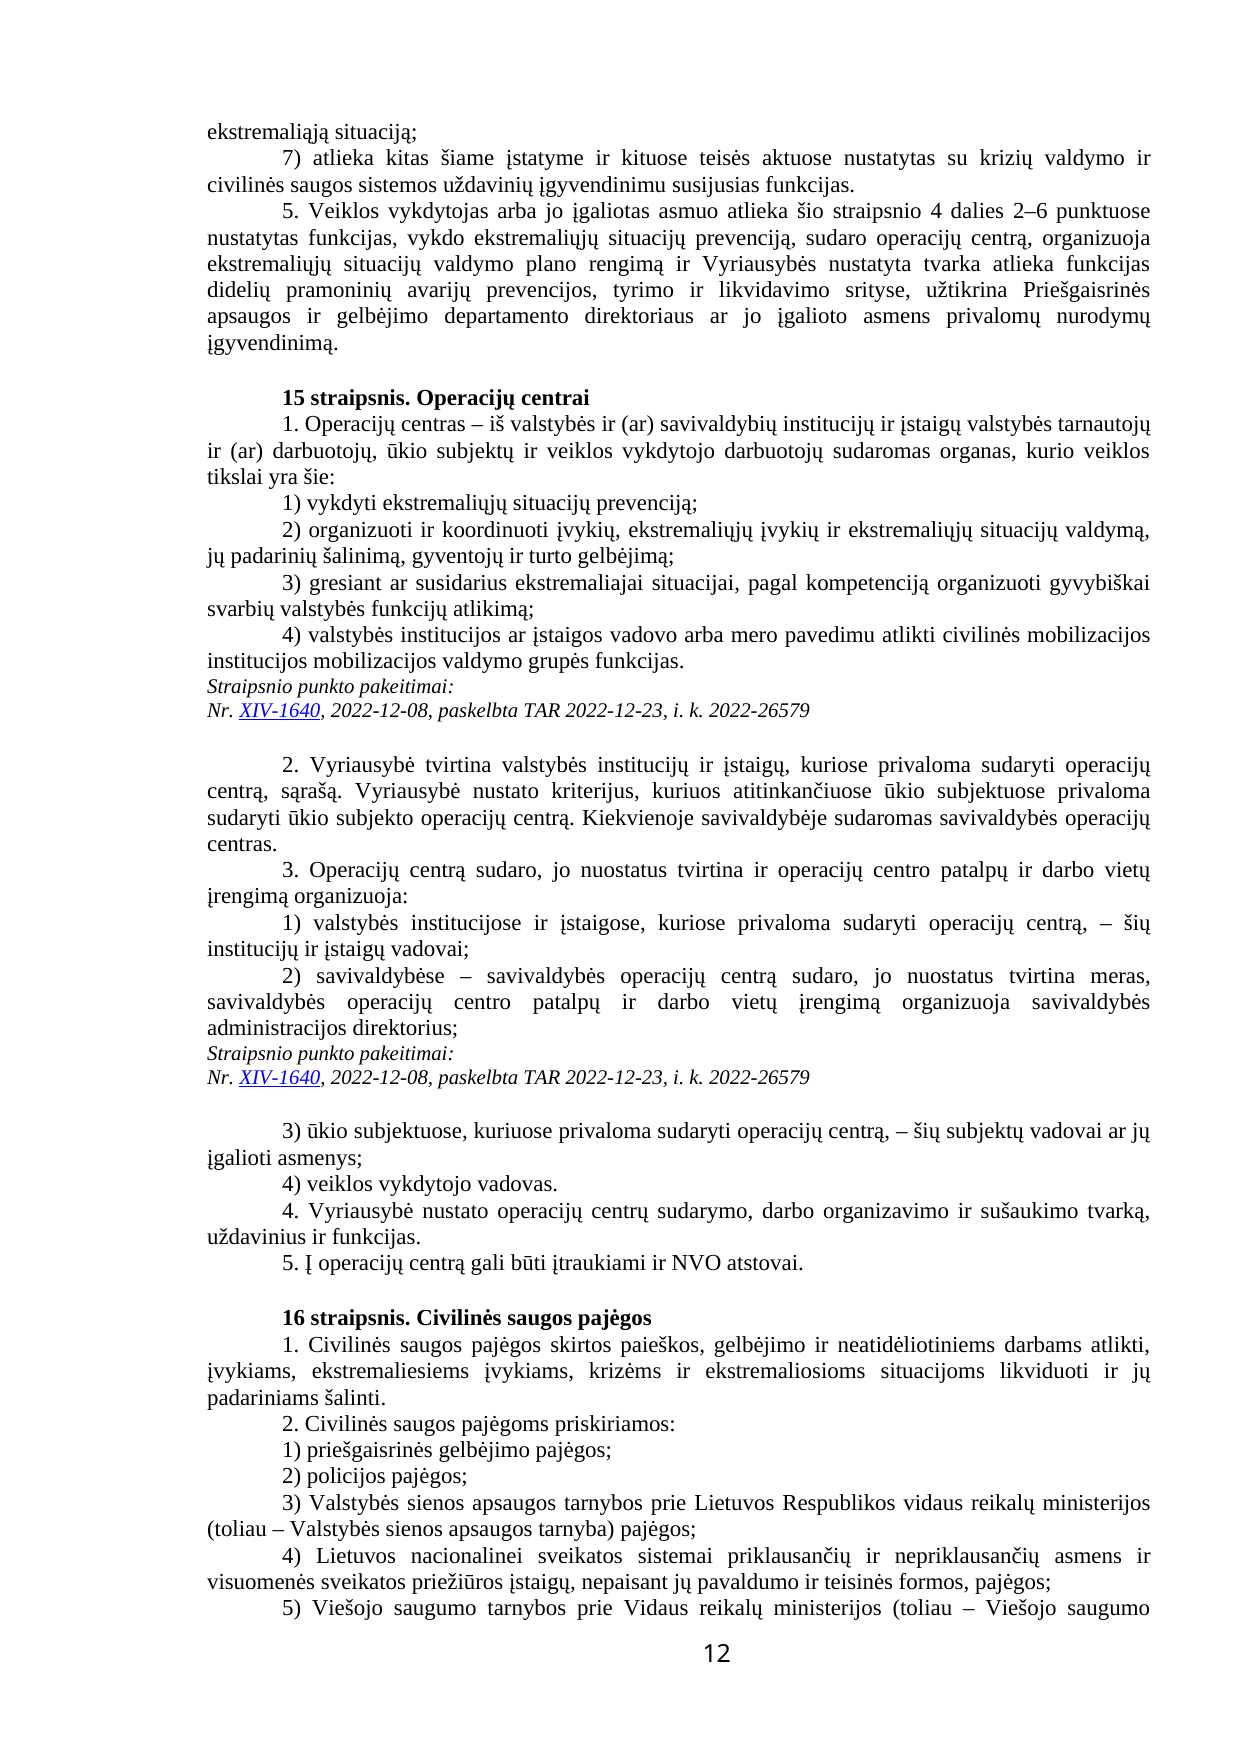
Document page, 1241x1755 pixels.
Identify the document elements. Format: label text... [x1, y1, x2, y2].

text 4) valstybės institucijos ar įstaigos vadovo arba mero pavedimu atlikti civilinės mobilizacijos institucijos mobilizacijos valdymo grupės funkcijas. [207, 621, 1152, 674]
text 1. Civilinės saugos pajėgos skirtos paieškos, gelbėjimo ir neatidėliotiniems darbams atlikti, įvykiams, ekstremaliesiems įvykiams, krizėms ir ekstremaliosioms situacijoms likviduoti ir jų padariniams šalinti. [207, 1331, 1152, 1410]
text 2. Vyriausybė tvirtina valstybės institucijų ir įstaigų, kuriose privaloma sudaryti operacijų centrą, sąrašą. Vyriausybė nustato kriterijus, kuriuos atitinkančiuose ūkio subjektuose privaloma sudaryti ūkio subjekto operacijų centrą. Kiekvienoje savivaldybėje sudaromas savivaldybės operacijų centras. [207, 751, 1152, 856]
text Straipsnio punkto pakeitimai: [207, 674, 1152, 698]
text 7) atlieka kitas šiame įstatyme ir kituose teisės aktuose nustatytas su krizių valdymo ir civilinės saugos sistemos uždavinių įgyvendinimu susijusias funkcijas. [207, 144, 1152, 197]
text 2) organizuoti ir koordinuoti įvykių, ekstremaliųjų įvykių ir ekstremaliųjų situacijų valdymą, jų padarinių šalinimą, gyventojų ir turto gelbėjimą; [207, 516, 1152, 568]
text 4. Vyriausybė nustato operacijų centrų sudarymo, darbo organizavimo ir sušaukimo tvarką, uždavinius ir funkcijas. [207, 1197, 1152, 1249]
text Nr. XIV-1640, 2022-12-08, paskelbta TAR 2022-12-23, i. k. 2022-26579 [207, 698, 1152, 722]
text 1) vykdyti ekstremaliųjų situacijų prevenciją; [207, 489, 1152, 516]
text 3) Valstybės sienos apsaugos tarnybos prie Lietuvos Respublikos vidaus reikalų ministerijos (toliau – Valstybės sienos apsaugos tarnyba) pajėgos; [207, 1489, 1152, 1542]
text 2. Civilinės saugos pajėgoms priskiriamos: [207, 1410, 1152, 1436]
text 3. Operacijų centrą sudaro, jo nuostatus tvirtina ir operacijų centro patalpų ir darbo vietų įrengimą organizuoja: [207, 856, 1152, 909]
text 4) veiklos vykdytojo vadovas. [207, 1170, 1152, 1197]
text 15 straipsnis. Operacijų centrai [207, 384, 1152, 410]
text Nr. XIV-1640, 2022-12-08, paskelbta TAR 2022-12-23, i. k. 2022-26579 [207, 1065, 1152, 1089]
text 3) gresiant ar susidarius ekstremaliajai situacijai, pagal kompetenciją organizuoti gyvybiškai svarbių valstybės funkcijų atlikimą; [207, 568, 1152, 621]
text 1) priešgaisrinės gelbėjimo pajėgos; [207, 1436, 1152, 1463]
text 4) Lietuvos nacionalinei sveikatos sistemai priklausančių ir nepriklausančių asmens ir visuomenės sveikatos priežiūros įstaigų, nepaisant jų pavaldumo ir teisinės formos, pajėgos; [207, 1542, 1152, 1594]
text Straipsnio punkto pakeitimai: [207, 1041, 1152, 1065]
text 5. Į operacijų centrą gali būti įtraukiami ir NVO atstovai. [207, 1249, 1152, 1276]
text 1. Operacijų centras – iš valstybės ir (ar) savivaldybių institucijų ir įstaigų valstybės tarnautojų ir (ar) darbuotojų, ūkio subjektų ir veiklos vykdytojo darbuotojų sudaromas organas, kurio veiklos tikslai yra šie: [207, 410, 1152, 489]
text 3) ūkio subjektuose, kuriuose privaloma sudaryti operacijų centrą, – šių subjektų vadovai ar jų įgalioti asmenys; [207, 1118, 1152, 1170]
text 5. Veiklos vykdytojas arba jo įgaliotas asmuo atlieka šio straipsnio 4 dalies 2–6 punktuose nustatytas funkcijas, vykdo ekstremaliųjų situacijų prevenciją, sudaro operacijų centrą, organizuoja ekstremaliųjų situacijų valdymo plano rengimą ir Vyriausybės nustatyta tvarka atlieka funkcijas didelių pramoninių avarijų prevencijos, tyrimo ir likvidavimo srityse, užtikrina Priešgaisrinės apsaugos ir gelbėjimo departamento direktoriaus ar jo įgalioto asmens privalomų nurodymų įgyvendinimą. [207, 197, 1152, 355]
text 5) Viešojo saugumo tarnybos prie Vidaus reikalų ministerijos (toliau – Viešojo saugumo [207, 1594, 1152, 1621]
text 1) valstybės institucijose ir įstaigose, kuriose privaloma sudaryti operacijų centrą, – šių institucijų ir įstaigų vadovai; [207, 909, 1152, 962]
text ekstremaliąją situaciją; [207, 118, 1152, 144]
text 2) policijos pajėgos; [207, 1463, 1152, 1489]
text 2) savivaldybėse – savivaldybės operacijų centrą sudaro, jo nuostatus tvirtina meras, savivaldybės operacijų centro patalpų ir darbo vietų įrengimą organizuoja savivaldybės administracijos direktorius; [207, 962, 1152, 1041]
text 16 straipsnis. Civilinės saugos pajėgos [207, 1304, 1152, 1331]
